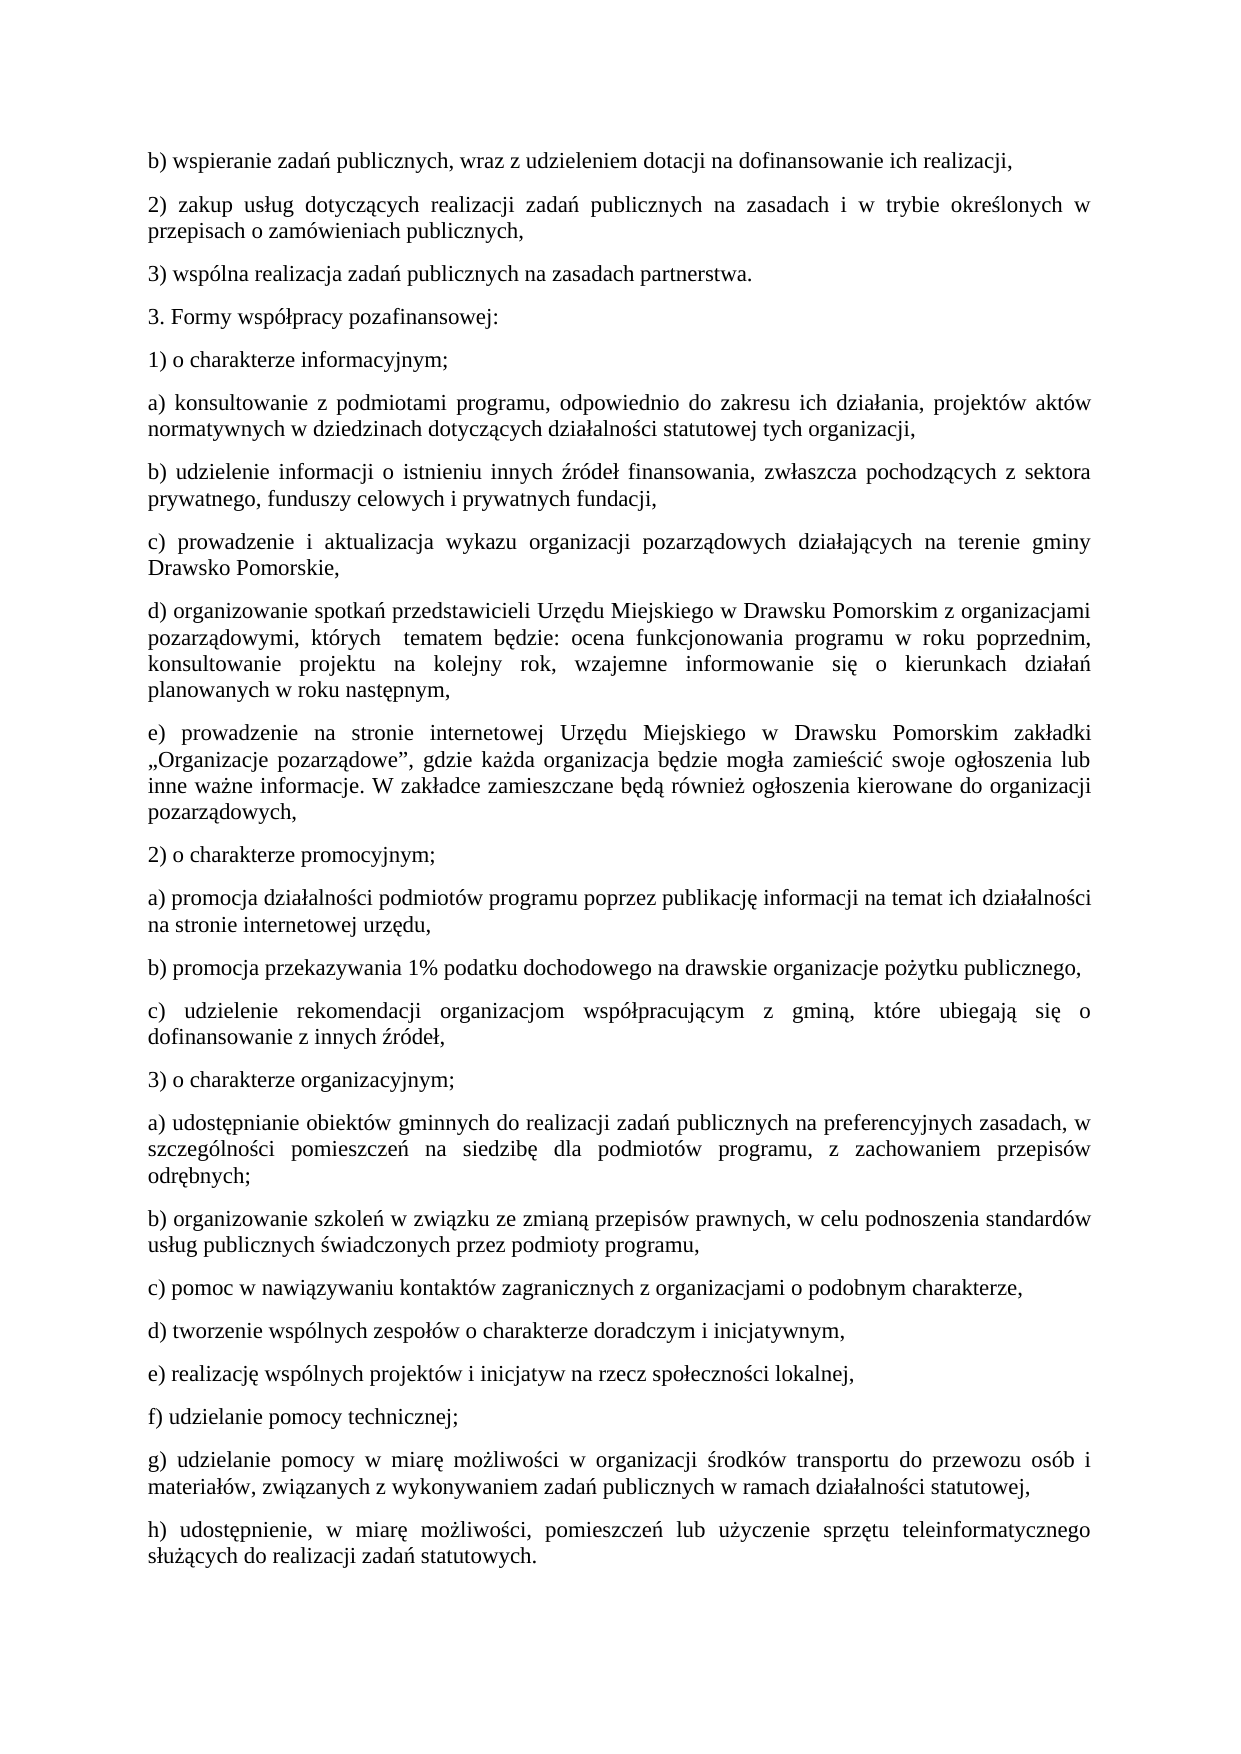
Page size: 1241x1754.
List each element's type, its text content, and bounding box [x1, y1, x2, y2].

text e) realizację wspólnych projektów i inicjatyw na rzecz społeczności lokalnej, [148, 1360, 1093, 1387]
text b) wspieranie zadań publicznych, wraz z udzieleniem dotacji na dofinansowanie ich realizacji, [148, 148, 1093, 174]
text d) tworzenie wspólnych zespołów o charakterze doradczym i inicjatywnym, [148, 1317, 1093, 1344]
text 2) zakup usług dotyczących realizacji zadań publicznych na zasadach i w trybie określonych w przepisach o zamówieniach publicznych, [148, 191, 1093, 243]
text a) konsultowanie z podmiotami programu, odpowiednio do zakresu ich działania, projektów aktów normatywnych w dziedzinach dotyczących działalności statutowej tych organizacji, [148, 389, 1093, 442]
text g) udzielanie pomocy w miarę możliwości w organizacji środków transportu do przewozu osób i materiałów, związanych z wykonywaniem zadań publicznych w ramach działalności statutowej, [148, 1446, 1093, 1499]
text c) prowadzenie i aktualizacja wykazu organizacji pozarządowych działających na terenie gminy Drawsko Pomorskie, [148, 528, 1093, 581]
text 3. Formy współpracy pozafinansowej: [148, 303, 1093, 329]
text a) promocja działalności podmiotów programu poprzez publikację informacji na temat ich działalności na stronie internetowej urzędu, [148, 884, 1093, 937]
text 3) wspólna realizacja zadań publicznych na zasadach partnerstwa. [148, 260, 1093, 286]
text a) udostępnianie obiektów gminnych do realizacji zadań publicznych na preferencyjnych zasadach, w szczególności pomieszczeń na siedzibę dla podmiotów programu, z zachowaniem przepisów odrębnych; [148, 1109, 1093, 1188]
text e) prowadzenie na stronie internetowej Urzędu Miejskiego w Drawsku Pomorskim zakładki „Organizacje pozarządowe”, gdzie każda organizacja będzie mogła zamieścić swoje ogłoszenia lub inne ważne informacje. W zakładce zamieszczane będą również ogłoszenia kierowane do organizacji pozarządowych, [148, 719, 1093, 825]
text h) udostępnienie, w miarę możliwości, pomieszczeń lub użyczenie sprzętu teleinformatycznego służących do realizacji zadań statutowych. [148, 1516, 1093, 1568]
text b) organizowanie szkoleń w związku ze zmianą przepisów prawnych, w celu podnoszenia standardów usług publicznych świadczonych przez podmioty programu, [148, 1205, 1093, 1258]
text f) udzielanie pomocy technicznej; [148, 1403, 1093, 1430]
text d) organizowanie spotkań przedstawicieli Urzędu Miejskiego w Drawsku Pomorskim z organizacjami pozarządowymi, których tematem będzie: ocena funkcjonowania programu w roku poprzednim, konsultowanie projektu na kolejny rok, wzajemne informowanie się o kierunkach działań planowanych w roku następnym, [148, 597, 1093, 703]
text b) udzielenie informacji o istnieniu innych źródeł finansowania, zwłaszcza pochodzących z sektora prywatnego, funduszy celowych i prywatnych fundacji, [148, 458, 1093, 511]
text 1) o charakterze informacyjnym; [148, 346, 1093, 372]
text 3) o charakterze organizacyjnym; [148, 1066, 1093, 1092]
text 2) o charakterze promocyjnym; [148, 841, 1093, 868]
text c) pomoc w nawiązywaniu kontaktów zagranicznych z organizacjami o podobnym charakterze, [148, 1274, 1093, 1301]
text c) udzielenie rekomendacji organizacjom współpracującym z gminą, które ubiegają się o dofinansowanie z innych źródeł, [148, 997, 1093, 1049]
text b) promocja przekazywania 1% podatku dochodowego na drawskie organizacje pożytku publicznego, [148, 954, 1093, 980]
